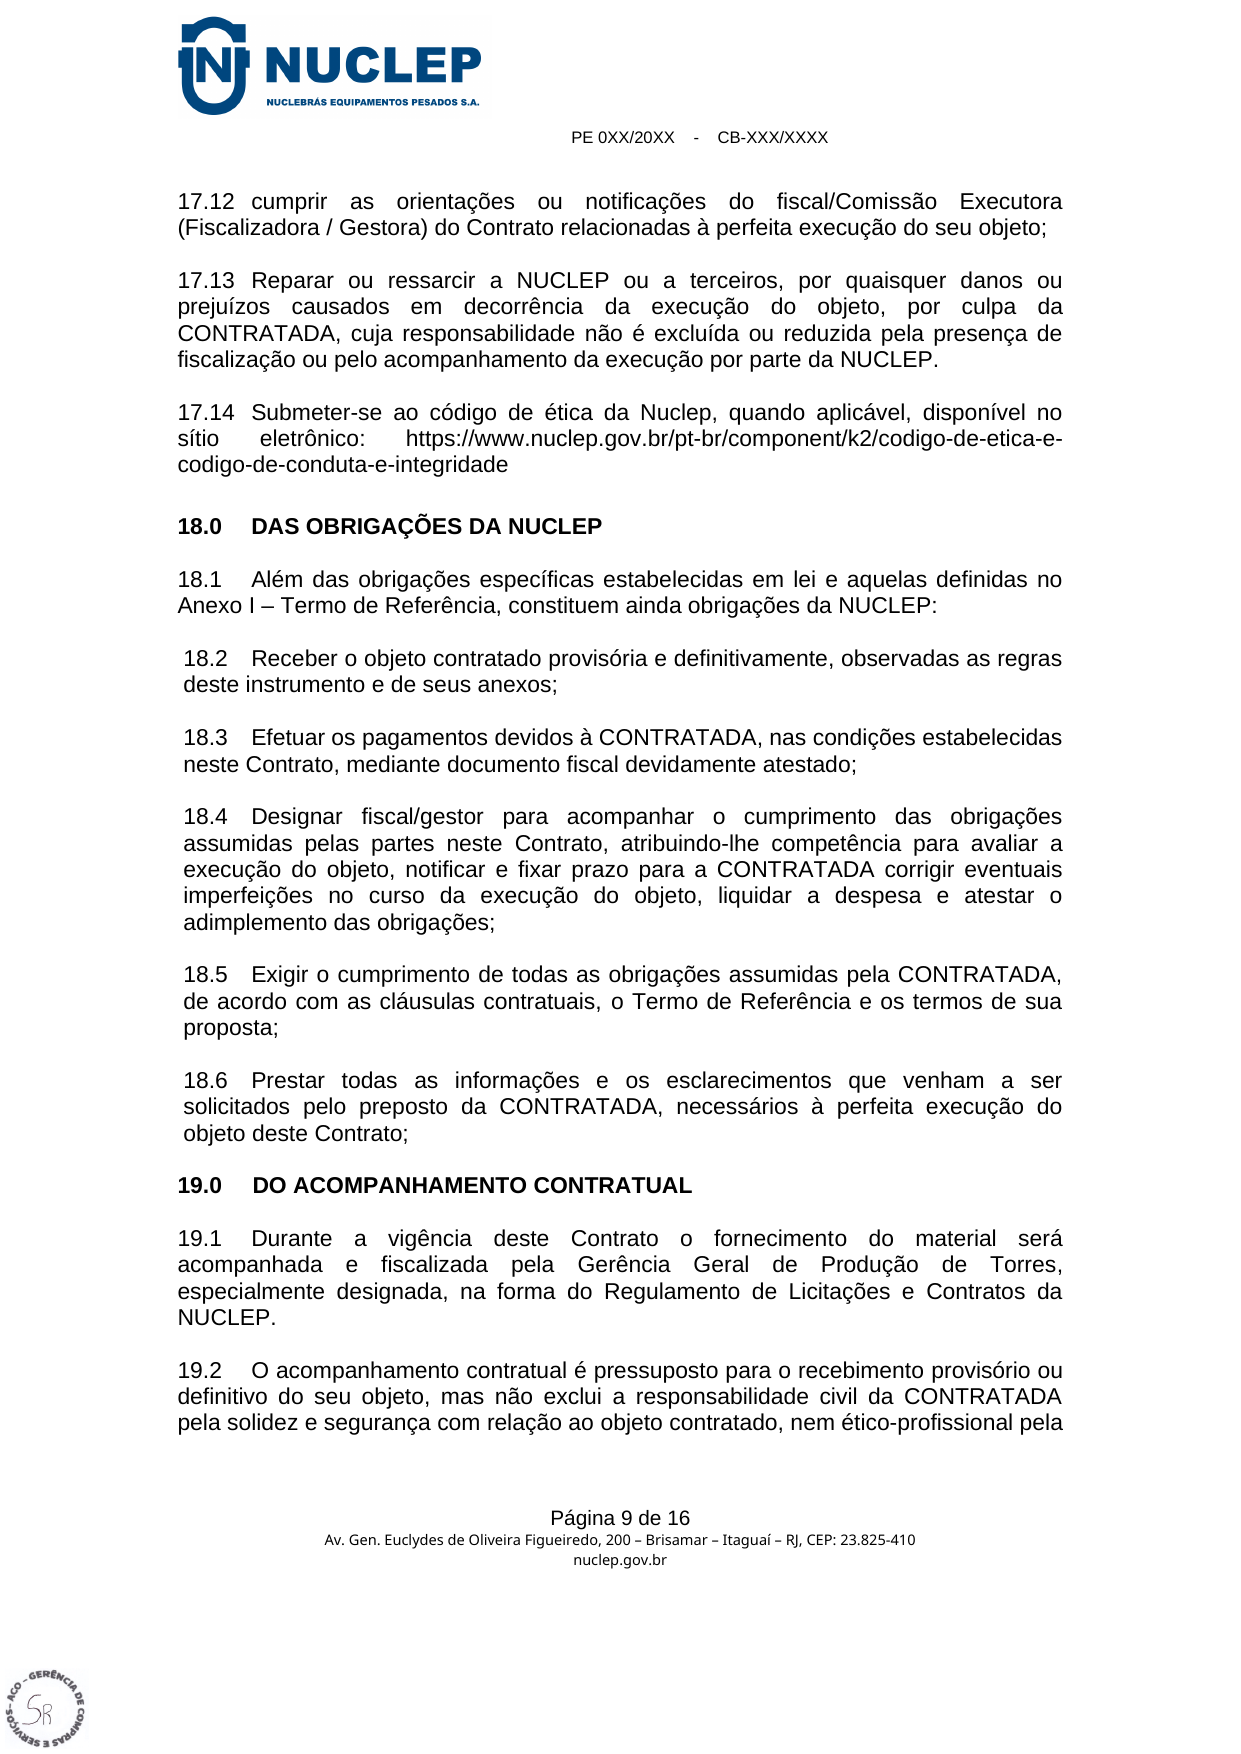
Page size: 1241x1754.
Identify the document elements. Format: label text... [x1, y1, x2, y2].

list Receber o objeto contratado provisória e definitivamente, observadas as regras deste instrumento e de seus anexos; [183, 645, 1063, 698]
list Efetuar os pagamentos devidos à CONTRATADA, nas condições estabelecidas neste Contrato, mediante documento fiscal devidamente atestado; [183, 724, 1063, 777]
list Exigir o cumprimento de todas as obrigações assumidas pela CONTRATADA, de acordo com as cláusulas contratuais, o Termo de Referência e os termos de sua proposta; [183, 961, 1063, 1040]
list DO ACOMPANHAMENTO CONTRATUAL [177, 1172, 1063, 1198]
list O acompanhamento contratual é pressuposto para o recebimento provisório ou definitivo do seu objeto, mas não exclui a responsabilidade civil da CONTRATADA pela solidez e segurança com relação ao objeto contratado, nem ético-profissional pela [177, 1357, 1063, 1436]
list Submeter-se ao código de ética da Nuclep, quando aplicável, disponível no sítio eletrônico: https://www.nuclep.gov.br/pt-br/component/k2/codigo-de-etica-e-codigo-de-conduta-e-integridade [177, 399, 1063, 478]
picture [178, 15, 493, 119]
list Reparar ou ressarcir a NUCLEP ou a terceiros, por quaisquer danos ou prejuízos causados em decorrência da execução do objeto, por culpa da CONTRATADA, cuja responsabilidade não é excluída ou reduzida pela presença de fiscalização ou pelo acompanhamento da execução por parte da NUCLEP. [177, 267, 1063, 372]
list Durante a vigência deste Contrato o fornecimento do material será acompanhada e fiscalizada pela Gerência Geral de Produção de Torres, especialmente designada, na forma do Regulamento de Licitações e Contratos da NUCLEP. [177, 1225, 1063, 1330]
list DAS OBRIGAÇÕES DA NUCLEP [177, 513, 1028, 540]
list Designar fiscal/gestor para acompanhar o cumprimento das obrigações assumidas pelas partes neste Contrato, atribuindo-lhe competência para avaliar a execução do objeto, notificar e fixar prazo para a CONTRATADA corrigir eventuais imperfeições no curso da execução do objeto, liquidar a despesa e atestar o adimplemento das obrigações; [183, 803, 1063, 935]
picture [4, 1668, 91, 1749]
list Prestar todas as informações e os esclarecimentos que venham a ser solicitados pelo preposto da CONTRATADA, necessários à perfeita execução do objeto deste Contrato; [183, 1067, 1063, 1146]
list cumprir as orientações ou notificações do fiscal/Comissão Executora (Fiscalizadora / Gestora) do Contrato relacionadas à perfeita execução do seu objeto; [177, 188, 1063, 241]
list Além das obrigações específicas estabelecidas em lei e aquelas definidas no Anexo I – Termo de Referência, constituem ainda obrigações da NUCLEP: [177, 566, 1063, 619]
